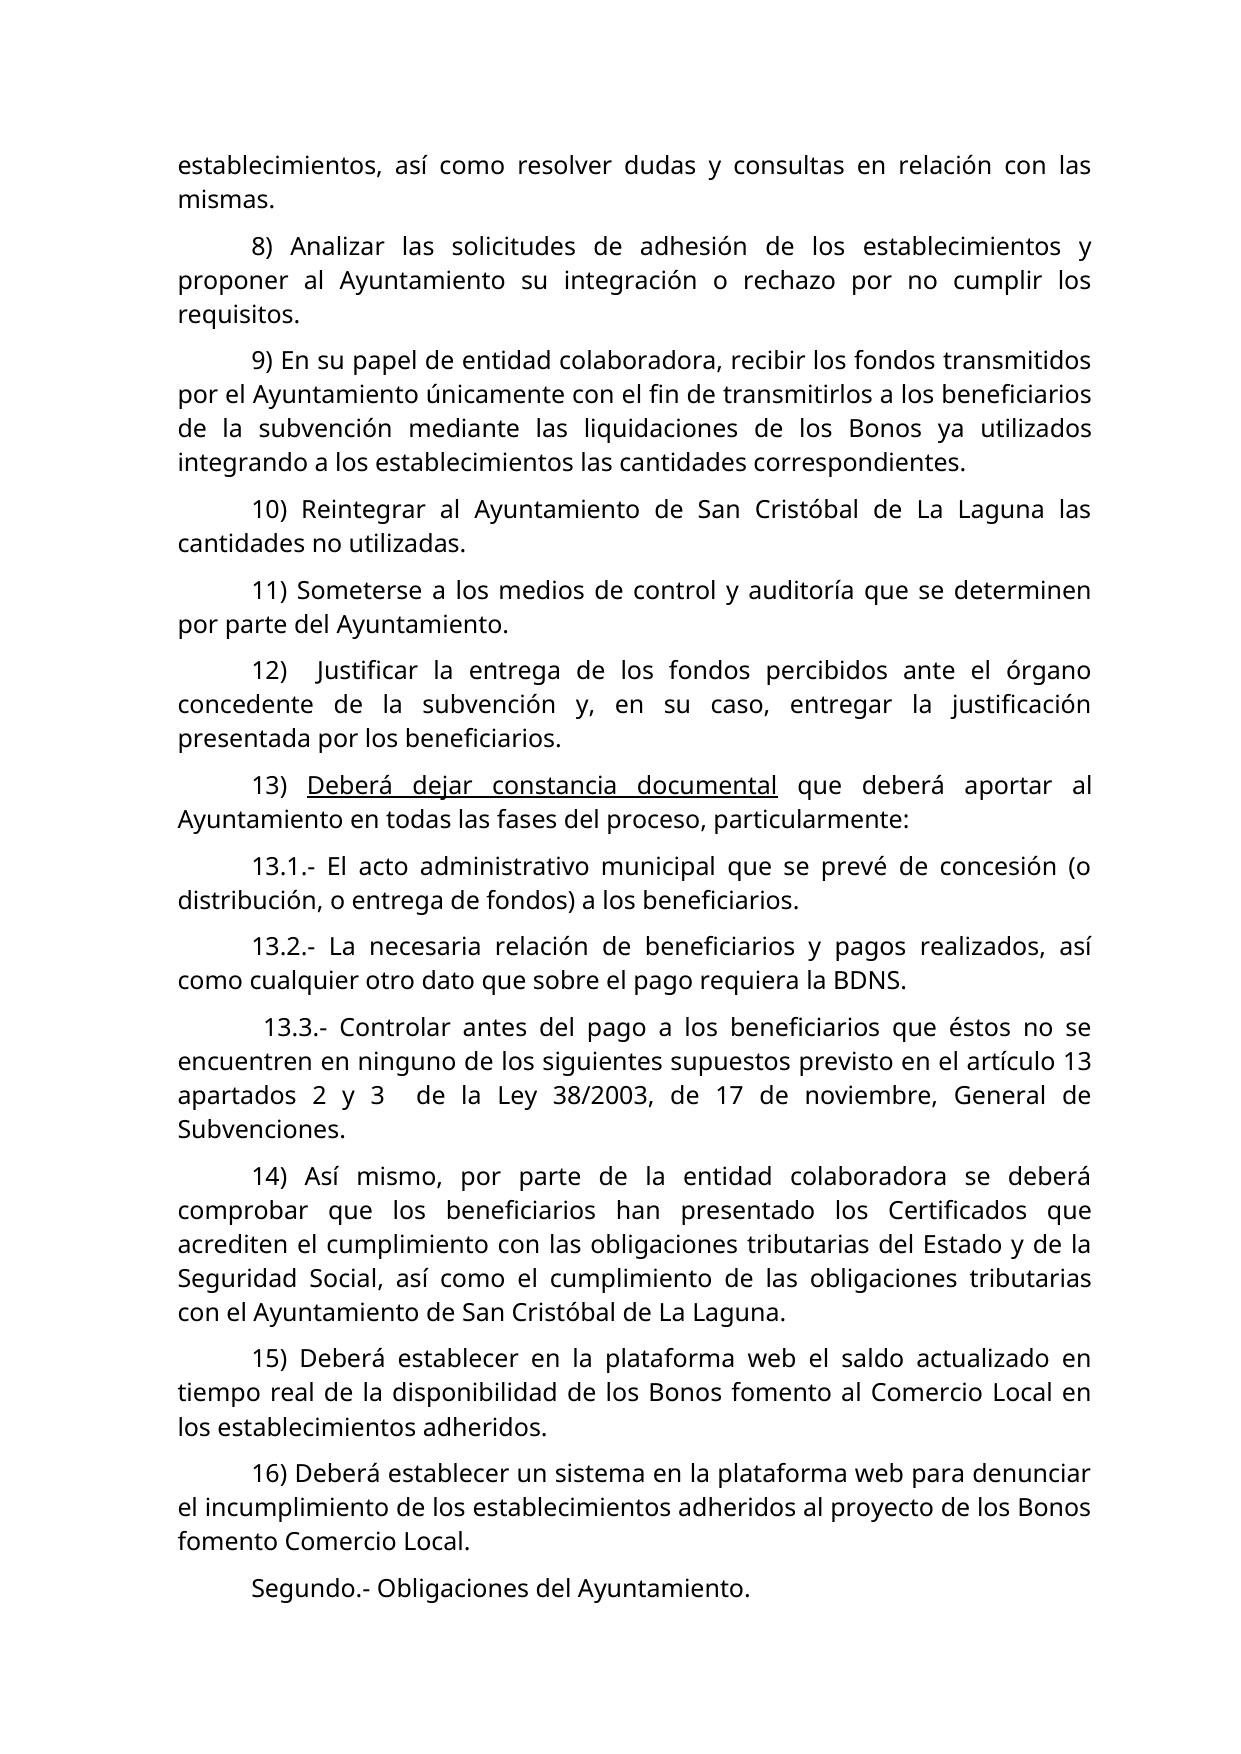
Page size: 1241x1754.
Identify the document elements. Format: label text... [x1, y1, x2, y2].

text 15) Deberá establecer en la plataforma web el saldo actualizado en tiempo real de la disponibilidad de los Bonos fomento al Comercio Local en los establecimientos adheridos. [177, 1341, 1093, 1443]
text establecimientos, así como resolver dudas y consultas en relación con las mismas. [177, 148, 1093, 216]
text 13.2.- La necesaria relación de beneficiarios y pagos realizados, así como cualquier otro dato que sobre el pago requiera la BDNS. [177, 929, 1093, 997]
text 10) Reintegrar al Ayuntamiento de San Cristóbal de La Laguna las cantidades no utilizadas. [177, 492, 1093, 560]
text 13.3.- Controlar antes del pago a los beneficiarios que éstos no se encuentren en ninguno de los siguientes supuestos previsto en el artículo 13 apartados 2 y 3 de la Ley 38/2003, de 17 de noviembre, General de Subvenciones. [177, 1009, 1093, 1146]
text 9) En su papel de entidad colaboradora, recibir los fondos transmitidos por el Ayuntamiento únicamente con el fin de transmitirlos a los beneficiarios de la subvención mediante las liquidaciones de los Bonos ya utilizados integrando a los establecimientos las cantidades correspondientes. [177, 343, 1093, 479]
text 14) Así mismo, por parte de la entidad colaboradora se deberá comprobar que los beneficiarios han presentado los Certificados que acrediten el cumplimiento con las obligaciones tributarias del Estado y de la Seguridad Social, así como el cumplimiento de las obligaciones tributarias con el Ayuntamiento de San Cristóbal de La Laguna. [177, 1158, 1093, 1328]
text 16) Deberá establecer un sistema en la plataforma web para denunciar el incumplimiento de los establecimientos adheridos al proyecto de los Bonos fomento Comercio Local. [177, 1456, 1093, 1558]
text 12) Justificar la entrega de los fondos percibidos ante el órgano concedente de la subvención y, en su caso, entregar la justificación presentada por los beneficiarios. [177, 653, 1093, 755]
text 13) Deberá dejar constancia documental que deberá aportar al Ayuntamiento en todas las fases del proceso, particularmente: [177, 768, 1093, 836]
text 13.1.- El acto administrativo municipal que se prevé de concesión (o distribución, o entrega de fondos) a los beneficiarios. [177, 848, 1093, 916]
text 8) Analizar las solicitudes de adhesión de los establecimientos y proponer al Ayuntamiento su integración o rechazo por no cumplir los requisitos. [177, 228, 1093, 330]
text 11) Someterse a los medios de control y auditoría que se determinen por parte del Ayuntamiento. [177, 572, 1093, 640]
text Segundo.- Obligaciones del Ayuntamiento. [177, 1570, 1093, 1604]
